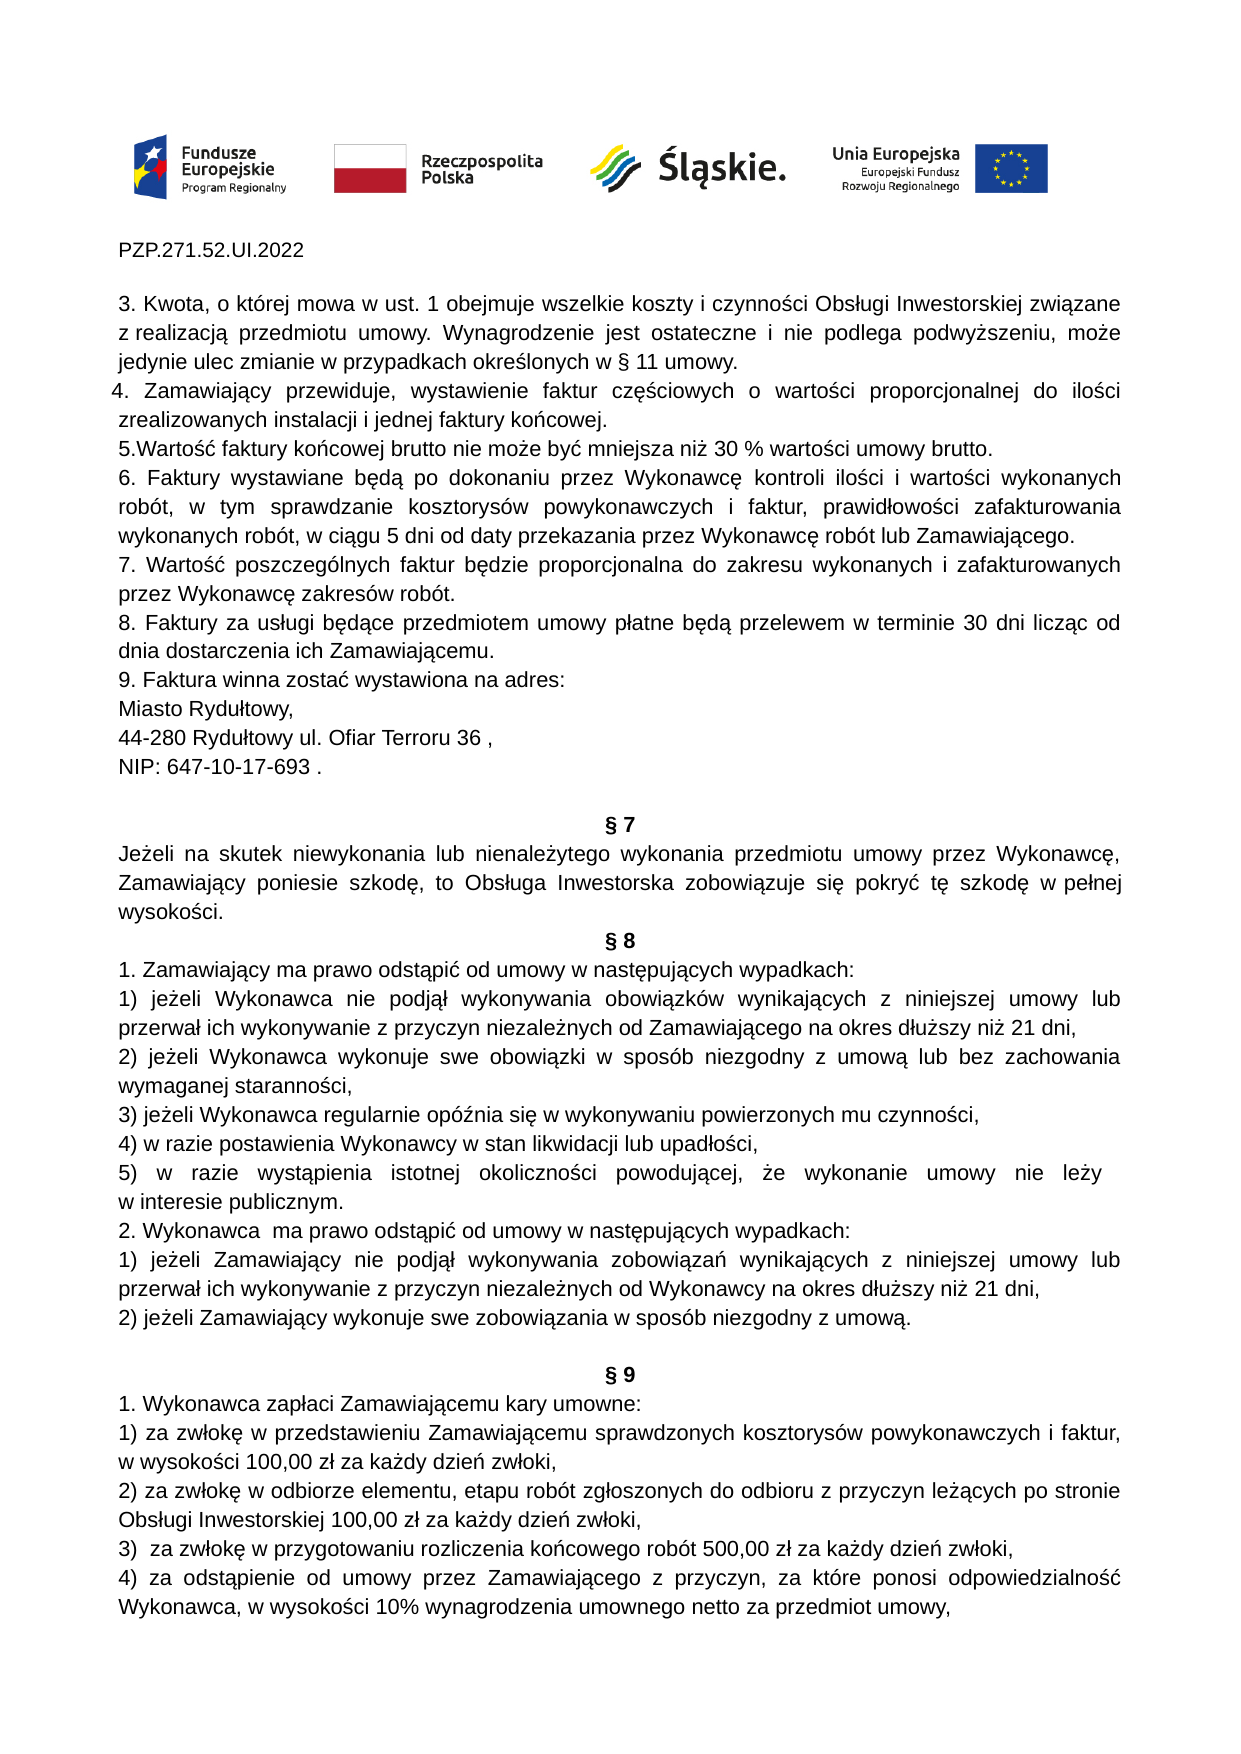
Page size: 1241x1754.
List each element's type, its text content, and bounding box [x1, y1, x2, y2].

text 1. Wykonawca zapłaci Zamawiającemu kary umowne: [118, 1391, 1122, 1416]
picture [118, 118, 1063, 214]
text Jeżeli na skutek niewykonania lub nienależytego wykonania przedmiotu umowy przez Wykonawcę, Zamawiający poniesie szkodę, to Obsługa Inwestorska zobowiązuje się pokryć tę szkodę w pełnej wysokości. [118, 841, 1122, 924]
text 1. Zamawiający ma prawo odstąpić od umowy w następujących wypadkach: [118, 957, 1122, 982]
text 2) jeżeli Zamawiający wykonuje swe zobowiązania w sposób niezgodny z umową. [118, 1304, 1122, 1329]
text 7. Wartość poszczególnych faktur będzie proporcjonalna do zakresu wykonanych i zafakturowanych przez Wykonawcę zakresów robót. [118, 551, 1122, 606]
text 5.Wartość faktury końcowej brutto nie może być mniejsza niż 30 % wartości umowy brutto. [118, 436, 1122, 461]
text 6. Faktury wystawiane będą po dokonaniu przez Wykonawcę kontroli ilości i wartości wykonanych robót, w tym sprawdzanie kosztorysów powykonawczych i faktur, prawidłowości zafakturowania wykonanych robót, w ciągu 5 dni od daty przekazania przez Wykonawcę robót lub Zamawiającego. [118, 464, 1122, 548]
text 2. Wykonawca ma prawo odstąpić od umowy w następujących wypadkach: [118, 1217, 1122, 1243]
text § 8 [118, 928, 1122, 953]
text 2) jeżeli Wykonawca wykonuje swe obowiązki w sposób niezgodny z umową lub bez zachowania wymaganej staranności, [118, 1044, 1122, 1098]
text 1) jeżeli Wykonawca nie podjął wykonywania obowiązków wynikających z niniejszej umowy lub przerwał ich wykonywanie z przyczyn niezależnych od Zamawiającego na okres dłuższy niż 21 dni, [118, 986, 1122, 1040]
text 5) w razie wystąpienia istotnej okoliczności powodującej, że wykonanie umowy nie leży w interesie publicznym. [118, 1159, 1122, 1214]
text 3) jeżeli Wykonawca regularnie opóźnia się w wykonywaniu powierzonych mu czynności, [118, 1102, 1122, 1127]
text § 7 [118, 812, 1122, 837]
text 44-280 Rydułtowy ul. Ofiar Terroru 36 , [118, 725, 1122, 750]
text 4) za odstąpienie od umowy przez Zamawiającego z przyczyn, za które ponosi odpowiedzialność Wykonawca, w wysokości 10% wynagrodzenia umownego netto za przedmiot umowy, [118, 1565, 1122, 1619]
text NIP: 647-10-17-693 . [118, 754, 1122, 779]
text 4. Zamawiający przewiduje, wystawienie faktur częściowych o wartości proporcjonalnej do ilości zrealizowanych instalacji i jednej faktury końcowej. [83, 378, 1122, 432]
text 9. Faktura winna zostać wystawiona na adres: [118, 667, 1122, 692]
text 8. Faktury za usługi będące przedmiotem umowy płatne będą przelewem w terminie 30 dni licząc od dnia dostarczenia ich Zamawiającemu. [118, 609, 1122, 663]
list 1) za zwłokę w przedstawieniu Zamawiającemu sprawdzonych kosztorysów powykonawczych i faktur, w wysokości 100,00 zł za każdy dzień zwłoki, [118, 1420, 1122, 1474]
text 2) za zwłokę w odbiorze elementu, etapu robót zgłoszonych do odbioru z przyczyn leżących po stronie Obsługi Inwestorskiej 100,00 zł za każdy dzień zwłoki, [118, 1478, 1122, 1532]
text Miasto Rydułtowy, [118, 696, 1122, 721]
text 4) w razie postawienia Wykonawcy w stan likwidacji lub upadłości, [118, 1131, 1122, 1156]
text 3. Kwota, o której mowa w ust. 1 obejmuje wszelkie koszty i czynności Obsługi Inwestorskiej związane z realizacją przedmiotu umowy. Wynagrodzenie jest ostateczne i nie podlega podwyższeniu, może jedynie ulec zmianie w przypadkach określonych w § 11 umowy. [118, 291, 1122, 374]
text 3) za zwłokę w przygotowaniu rozliczenia końcowego robót 500,00 zł za każdy dzień zwłoki, [118, 1536, 1122, 1561]
text 1) jeżeli Zamawiający nie podjął wykonywania zobowiązań wynikających z niniejszej umowy lub przerwał ich wykonywanie z przyczyn niezależnych od Wykonawcy na okres dłuższy niż 21 dni, [118, 1246, 1122, 1301]
text § 9 [118, 1362, 1122, 1387]
